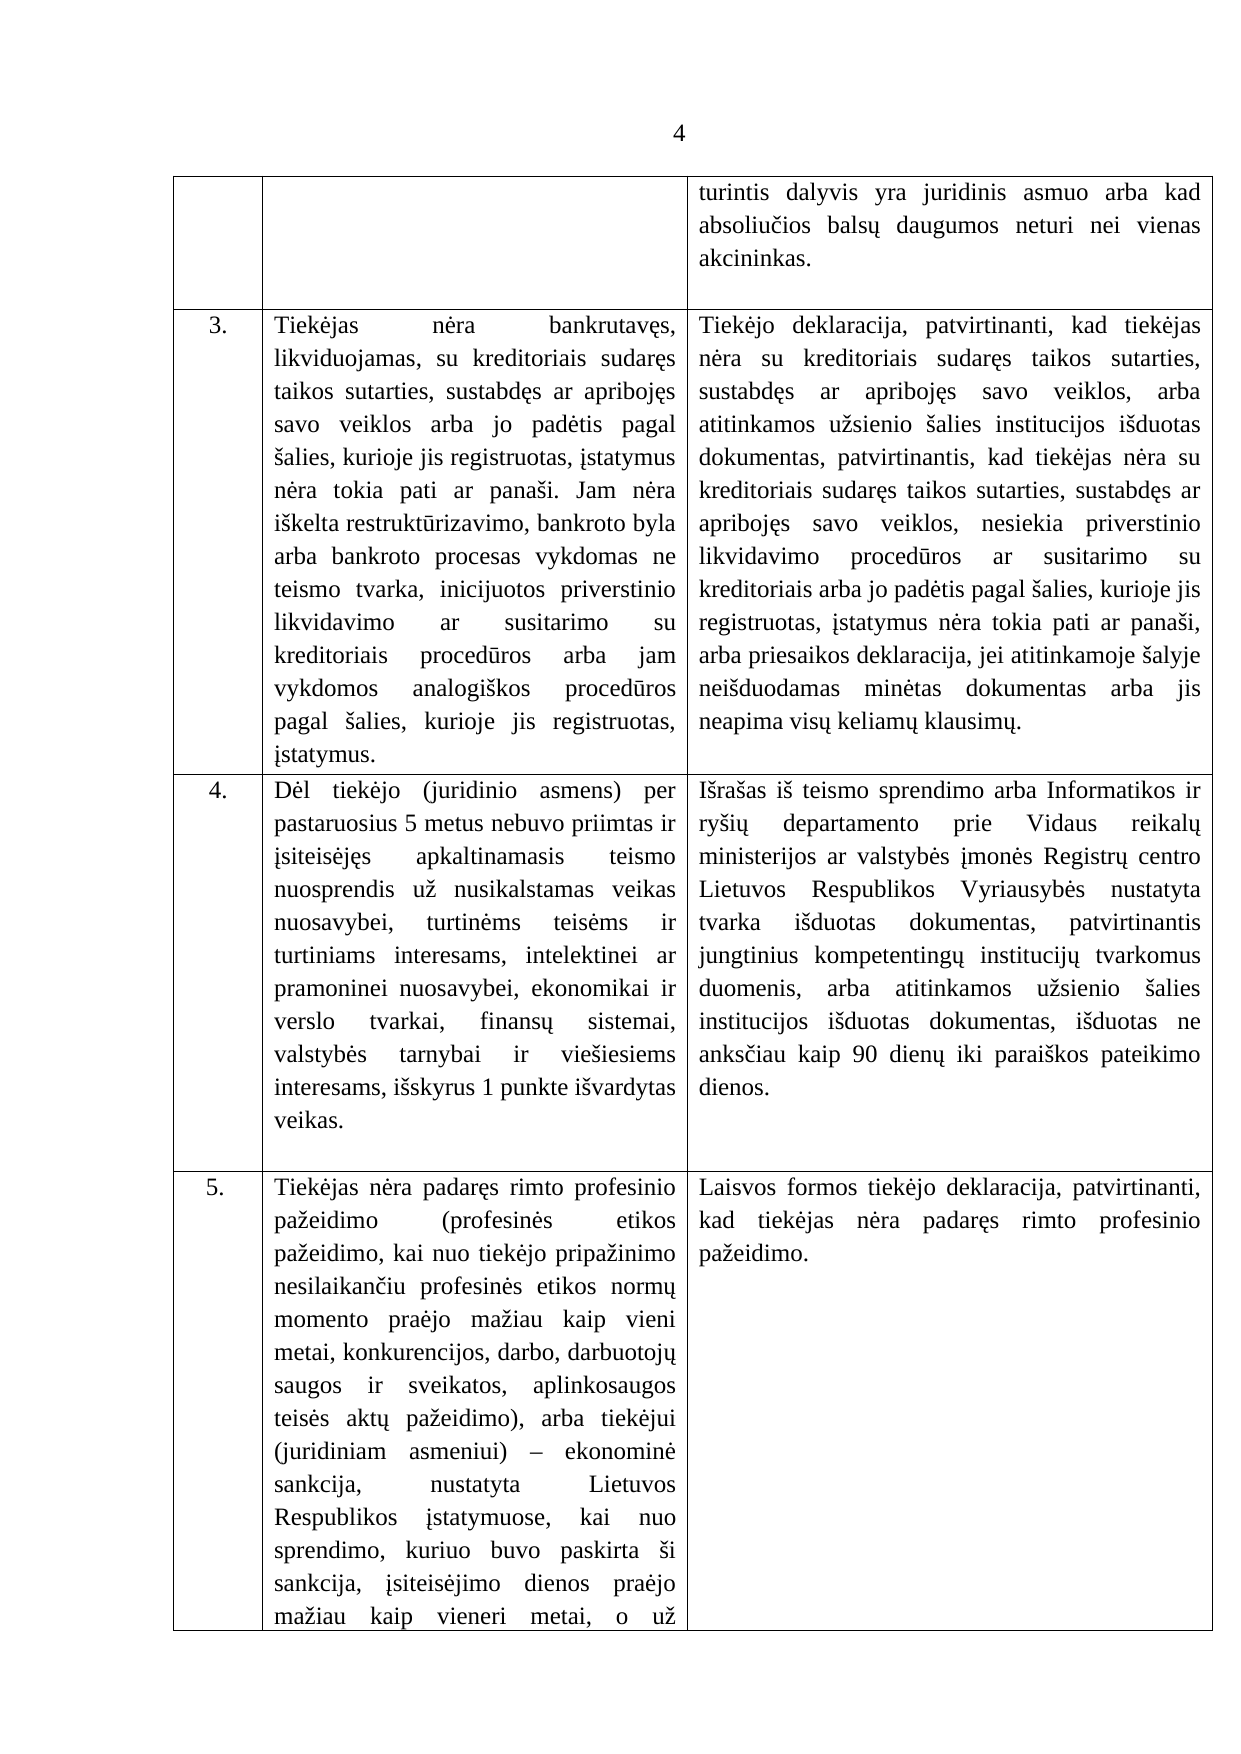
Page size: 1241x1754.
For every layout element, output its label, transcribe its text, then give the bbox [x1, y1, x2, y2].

table_cell Tiekėjas nėra padaręs rimto profesinio pažeidimo (profesinės etikos pažeidimo, kai nuo tiekėjo pripažinimo nesilaikančiu profesinės etikos normų momento praėjo mažiau kaip vieni metai, konkurencijos, darbo, darbuotojų saugos ir sveikatos, aplinkosaugos teisės aktų pažeidimo), arba tiekėjui (juridiniam asmeniui) – ekonominė sankcija, nustatyta Lietuvos Respublikos įstatymuose, kai nuo sprendimo, kuriuo buvo paskirta ši sankcija, įsiteisėjimo dienos praėjo mažiau kaip vieneri metai, o už [263, 1172, 687, 1630]
table_cell [174, 177, 262, 309]
table_cell [263, 177, 687, 309]
table_cell turintis dalyvis yra juridinis asmuo arba kad absoliučios balsų daugumos neturi nei vienas akcininkas. [688, 177, 1212, 309]
table_cell 5. [174, 1172, 262, 1630]
table_cell 4. [174, 775, 262, 1171]
table_cell Dėl tiekėjo (juridinio asmens) per pastaruosius 5 metus nebuvo priimtas ir įsiteisėjęs apkaltinamasis teismo nuosprendis už nusikalstamas veikas nuosavybei, turtinėms teisėms ir turtiniams interesams, intelektinei ar pramoninei nuosavybei, ekonomikai ir verslo tvarkai, finansų sistemai, valstybės tarnybai ir viešiesiems interesams, išskyrus 1 punkte išvardytas veikas. [263, 775, 687, 1171]
table_cell Tiekėjas nėra bankrutavęs, likviduojamas, su kreditoriais sudaręs taikos sutarties, sustabdęs ar apribojęs savo veiklos arba jo padėtis pagal šalies, kurioje jis registruotas, įstatymus nėra tokia pati ar panaši. Jam nėra iškelta restruktūrizavimo, bankroto byla arba bankroto procesas vykdomas ne teismo tvarka, inicijuotos priverstinio likvidavimo ar susitarimo su kreditoriais procedūros arba jam vykdomos analogiškos procedūros pagal šalies, kurioje jis registruotas, įstatymus. [263, 310, 687, 774]
table_cell Tiekėjo deklaracija, patvirtinanti, kad tiekėjas nėra su kreditoriais sudaręs taikos sutarties, sustabdęs ar apribojęs savo veiklos, arba atitinkamos užsienio šalies institucijos išduotas dokumentas, patvirtinantis, kad tiekėjas nėra su kreditoriais sudaręs taikos sutarties, sustabdęs ar apribojęs savo veiklos, nesiekia priverstinio likvidavimo procedūros ar susitarimo su kreditoriais arba jo padėtis pagal šalies, kurioje jis registruotas, įstatymus nėra tokia pati ar panaši, arba priesaikos deklaracija, jei atitinkamoje šalyje neišduodamas minėtas dokumentas arba jis neapima visų keliamų klausimų. [688, 310, 1212, 774]
table_cell Išrašas iš teismo sprendimo arba Informatikos ir ryšių departamento prie Vidaus reikalų ministerijos ar valstybės įmonės Registrų centro Lietuvos Respublikos Vyriausybės nustatyta tvarka išduotas dokumentas, patvirtinantis jungtinius kompetentingų institucijų tvarkomus duomenis, arba atitinkamos užsienio šalies institucijos išduotas dokumentas, išduotas ne anksčiau kaip 90 dienų iki paraiškos pateikimo dienos. [688, 775, 1212, 1171]
table_cell Laisvos formos tiekėjo deklaracija, patvirtinanti, kad tiekėjas nėra padaręs rimto profesinio pažeidimo. [688, 1172, 1212, 1630]
table_cell 3. [174, 310, 262, 774]
